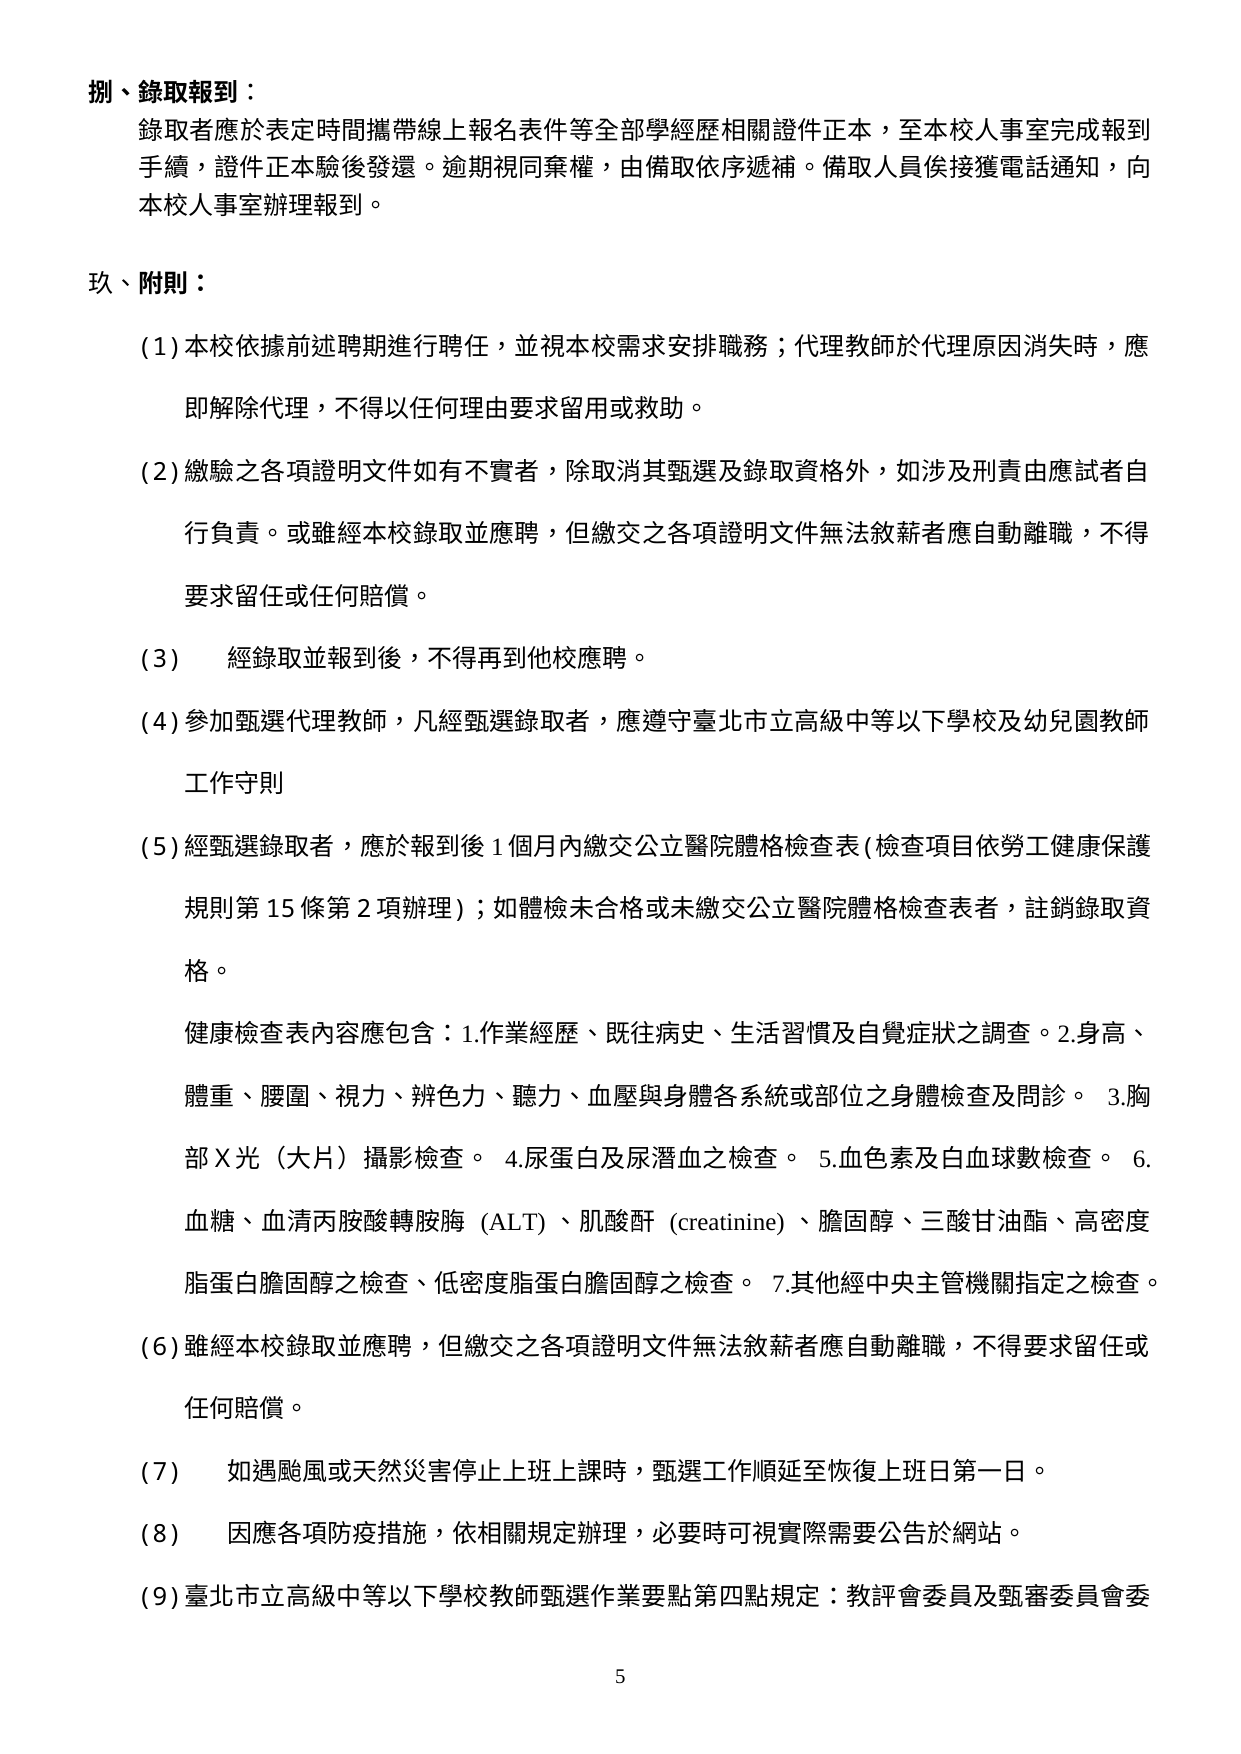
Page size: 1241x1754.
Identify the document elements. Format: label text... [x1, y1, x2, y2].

text 捌、錄取報到： [89, 72, 1152, 109]
list 繳驗之各項證明文件如有不實者，除取消其甄選及錄取資格外，如涉及刑責由應試者自行負責。或雖經本校錄取並應聘，但繳交之各項證明文件無法敘薪者應自動離職，不得要求留任或任何賠償。 [137, 428, 1152, 615]
text 錄取者應於表定時間攜帶線上報名表件等全部學經歷相關證件正本，至本校人事室完成報到手續，證件正本驗後發還。逾期視同棄權，由備取依序遞補。備取人員俟接獲電話通知，向本校人事室辦理報到。 [139, 109, 1152, 222]
list 如遇颱風或天然災害停止上班上課時，甄選工作順延至恢復上班日第一日。 [137, 1428, 1152, 1490]
list 本校依據前述聘期進行聘任，並視本校需求安排職務；代理教師於代理原因消失時，應即解除代理，不得以任何理由要求留用或救助。 [137, 303, 1152, 428]
list 雖經本校錄取並應聘，但繳交之各項證明文件無法敘薪者應自動離職，不得要求留任或任何賠償。 [137, 1303, 1152, 1428]
list 臺北市立高級中等以下學校教師甄選作業要點第四點規定：教評會委員及甄審委員會委 [137, 1553, 1152, 1615]
list 經甄選錄取者，應於報到後1個月內繳交公立醫院體格檢查表(檢查項目依勞工健康保護規則第15條第2項辦理)；如體檢未合格或未繳交公立醫院體格檢查表者，註銷錄取資格。 [137, 803, 1152, 990]
list 參加甄選代理教師，凡經甄選錄取者，應遵守臺北市立高級中等以下學校及幼兒園教師工作守則 [137, 678, 1152, 803]
list 經錄取並報到後，不得再到他校應聘。 [137, 615, 1152, 678]
text 健康檢查表內容應包含：1.作業經歷、既往病史、生活習慣及自覺症狀之調查。2.身高、體重、腰圍、視力、辨色力、聽力、血壓與身體各系統或部位之身體檢查及問診。 3.胸部Ｘ光（大片）攝影檢查。 4.尿蛋白及尿潛血之檢查。 5.血色素及白血球數檢查。 6.血糖、血清丙胺酸轉胺脢 (ALT) 、肌酸酐 (creatinine) 、膽固醇、三酸甘油酯、高密度 脂蛋白膽固醇之檢查、低密度脂蛋白膽固醇之檢查。 7.其他經中央主管機關指定之檢查。 [184, 990, 1152, 1303]
text 玖、附則： [89, 240, 1152, 303]
list 因應各項防疫措施，依相關規定辦理，必要時可視實際需要公告於網站。 [137, 1490, 1152, 1553]
